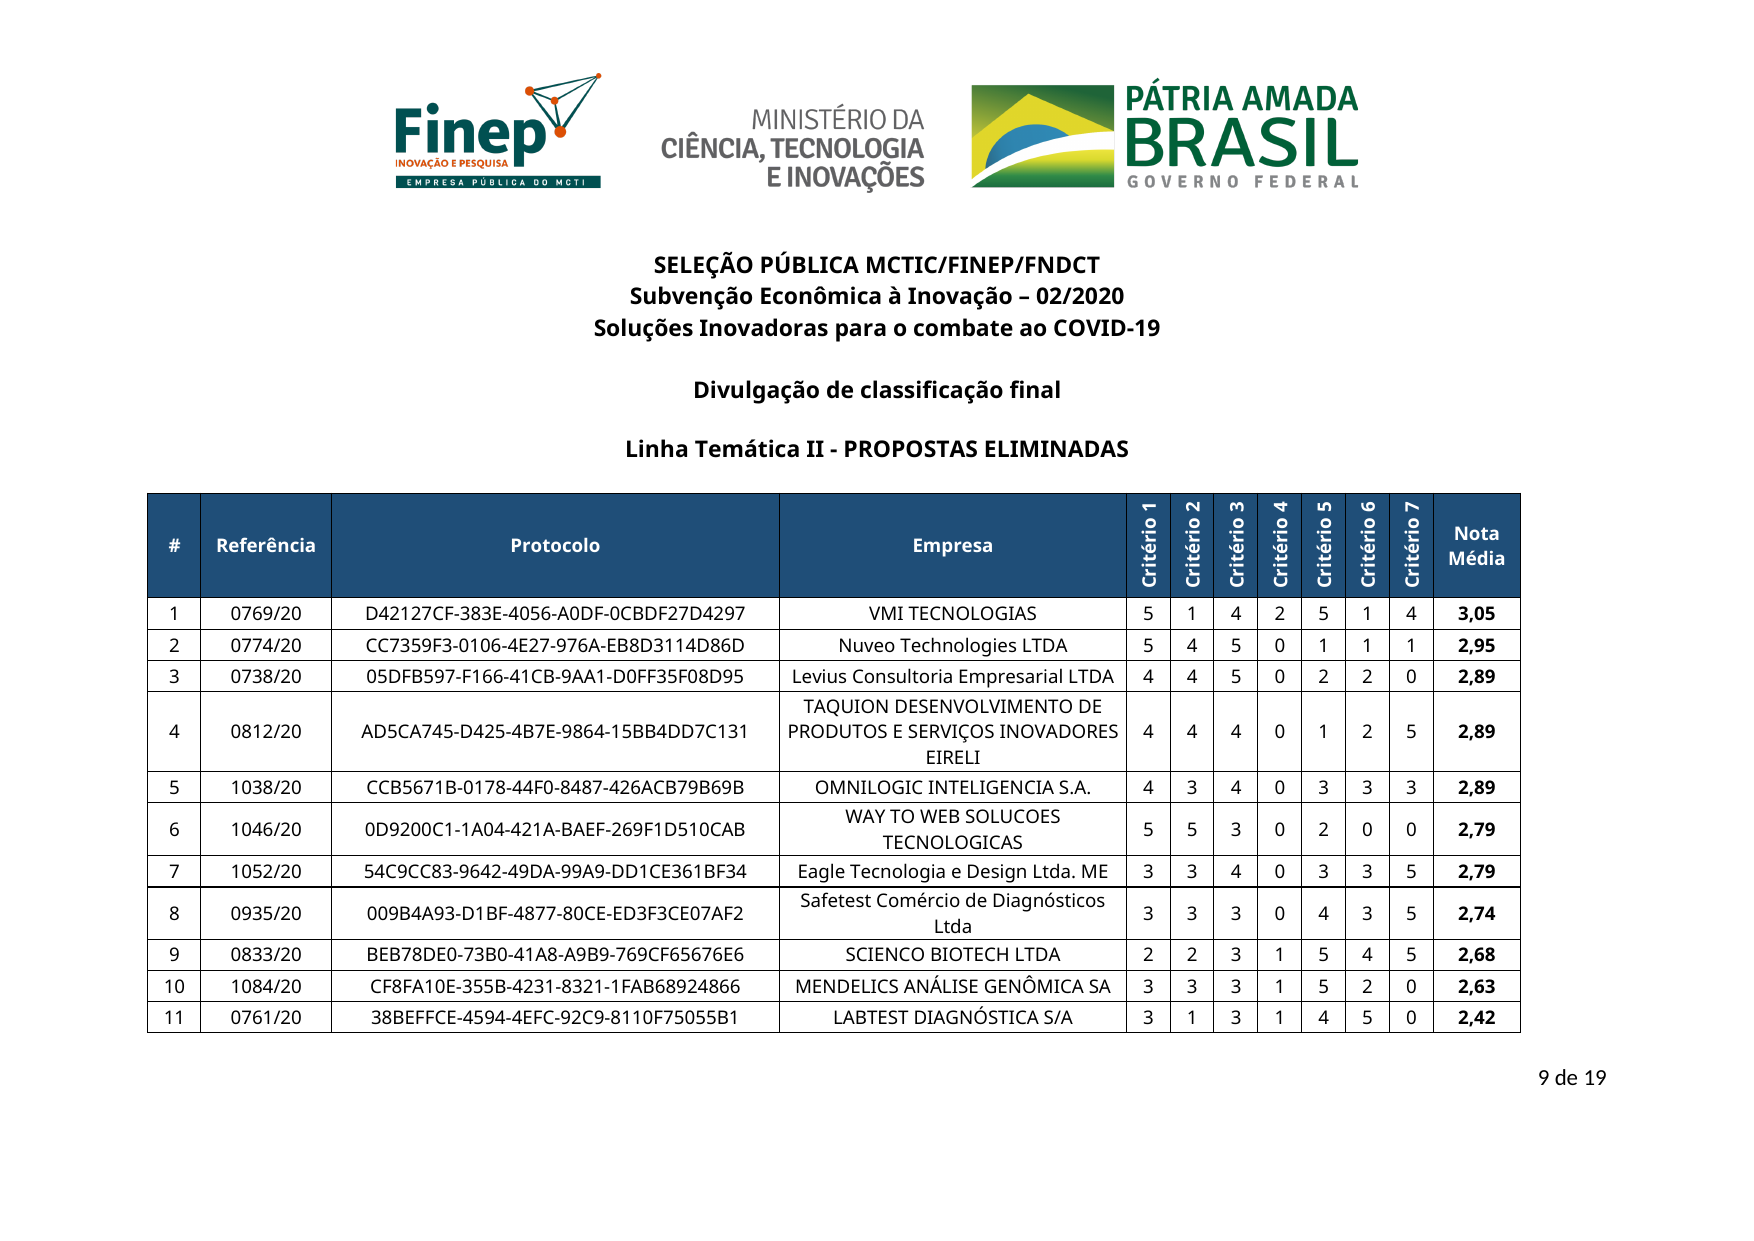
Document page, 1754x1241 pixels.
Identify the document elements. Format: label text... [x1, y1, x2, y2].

table_cell 3 [1390, 772, 1433, 802]
table_cell VMI TECNOLOGIAS [780, 598, 1126, 628]
table_cell 2 [1346, 692, 1389, 771]
table_cell 4 [1302, 888, 1345, 938]
table_cell 4 [1302, 1002, 1345, 1032]
table_cell 5 [1127, 803, 1170, 855]
table_cell 3 [1127, 856, 1170, 886]
table_header # [148, 494, 200, 597]
table_cell 1 [1171, 598, 1213, 628]
table_cell 8 [148, 888, 200, 938]
table_cell 2 [1346, 661, 1389, 691]
table_cell 4 [1346, 940, 1389, 970]
table_cell 2,95 [1434, 630, 1520, 660]
table_cell 4 [1171, 692, 1213, 771]
table_cell 0 [1258, 772, 1301, 802]
table_cell 2,79 [1434, 856, 1520, 886]
table_cell 2,68 [1434, 940, 1520, 970]
table_cell CF8FA10E-355B-4231-8321-1FAB68924866 [332, 971, 779, 1001]
table_cell 0 [1258, 630, 1301, 660]
table_cell 3 [1214, 940, 1257, 970]
table_cell 1 [1258, 1002, 1301, 1032]
table_cell 0 [1390, 661, 1433, 691]
table_cell 5 [1214, 630, 1257, 660]
table_header Referência [201, 494, 331, 597]
table_cell Eagle Tecnologia e Design Ltda. ME [780, 856, 1126, 886]
picture [395, 73, 1359, 193]
table_cell 5 [1171, 803, 1213, 855]
table_cell 3 [1302, 856, 1345, 886]
table_cell 0774/20 [201, 630, 331, 660]
table_cell 2 [1346, 971, 1389, 1001]
table_cell BEB78DE0-73B0-41A8-A9B9-769CF65676E6 [332, 940, 779, 970]
table_cell TAQUION DESENVOLVIMENTO DE PRODUTOS E SERVIÇOS INOVADORES EIRELI [780, 692, 1126, 771]
table_cell 2,79 [1434, 803, 1520, 855]
table_cell 4 [1127, 692, 1170, 771]
table_cell CCB5671B-0178-44F0-8487-426ACB79B69B [332, 772, 779, 802]
table_header Protocolo [332, 494, 779, 597]
table_cell 5 [1214, 661, 1257, 691]
table_cell 1084/20 [201, 971, 331, 1001]
table_cell 4 [148, 692, 200, 771]
table_cell 4 [1127, 772, 1170, 802]
table_cell 2 [1171, 940, 1213, 970]
table_cell 0738/20 [201, 661, 331, 691]
table_cell 3 [1127, 1002, 1170, 1032]
table_cell Safetest Comércio de Diagnósticos Ltda [780, 888, 1126, 938]
table_cell 5 [1390, 692, 1433, 771]
table_cell D42127CF-383E-4056-A0DF-0CBDF27D4297 [332, 598, 779, 628]
table_cell 4 [1127, 661, 1170, 691]
table_cell 3 [1346, 856, 1389, 886]
table_header Critério 3 [1214, 494, 1257, 597]
table_header Critério 1 [1127, 494, 1170, 597]
table_cell 3 [1214, 1002, 1257, 1032]
table_cell 1 [1302, 692, 1345, 771]
table_cell 5 [1127, 630, 1170, 660]
table_cell 0D9200C1-1A04-421A-BAEF-269F1D510CAB [332, 803, 779, 855]
table_cell 4 [1171, 630, 1213, 660]
table_header Empresa [780, 494, 1126, 597]
table_header Critério 6 [1346, 494, 1389, 597]
table_cell 0 [1390, 971, 1433, 1001]
table_cell 0769/20 [201, 598, 331, 628]
table_cell 1038/20 [201, 772, 331, 802]
table_cell LABTEST DIAGNÓSTICA S/A [780, 1002, 1126, 1032]
table_cell Levius Consultoria Empresarial LTDA [780, 661, 1126, 691]
table_cell 2,89 [1434, 692, 1520, 771]
table_cell 0 [1390, 1002, 1433, 1032]
table_cell 0 [1346, 803, 1389, 855]
table_cell Nuveo Technologies LTDA [780, 630, 1126, 660]
table_cell 0 [1390, 803, 1433, 855]
table_cell CC7359F3-0106-4E27-976A-EB8D3114D86D [332, 630, 779, 660]
table_cell 5 [1302, 940, 1345, 970]
table_cell 0761/20 [201, 1002, 331, 1032]
table_cell 3 [148, 661, 200, 691]
table_cell 0 [1258, 856, 1301, 886]
table_cell 2 [1302, 661, 1345, 691]
table_cell 0833/20 [201, 940, 331, 970]
table_cell 3 [1346, 772, 1389, 802]
table_cell 4 [1214, 772, 1257, 802]
table_cell 3 [1127, 888, 1170, 938]
table_cell 2 [1258, 598, 1301, 628]
table_cell 0812/20 [201, 692, 331, 771]
table_cell 2 [1127, 940, 1170, 970]
table_cell 1 [1302, 630, 1345, 660]
table_cell MENDELICS ANÁLISE GENÔMICA SA [780, 971, 1126, 1001]
table_cell 1 [148, 598, 200, 628]
table_cell 0 [1258, 803, 1301, 855]
table_cell 1052/20 [201, 856, 331, 886]
table_cell 38BEFFCE-4594-4EFC-92C9-8110F75055B1 [332, 1002, 779, 1032]
table_cell 3 [1214, 888, 1257, 938]
table_cell 3 [1302, 772, 1345, 802]
table_header Critério 7 [1390, 494, 1433, 597]
table_cell WAY TO WEB SOLUCOES TECNOLOGICAS [780, 803, 1126, 855]
table_cell 2 [1302, 803, 1345, 855]
table_cell 4 [1214, 598, 1257, 628]
table_cell 5 [1302, 598, 1345, 628]
table_cell 1046/20 [201, 803, 331, 855]
table_cell 5 [1302, 971, 1345, 1001]
table_cell 5 [1390, 888, 1433, 938]
table_header Critério 2 [1171, 494, 1213, 597]
table_cell 5 [1346, 1002, 1389, 1032]
table_cell 3 [1214, 803, 1257, 855]
table_cell 2,42 [1434, 1002, 1520, 1032]
table_cell 0 [1258, 692, 1301, 771]
table_cell 3 [1346, 888, 1389, 938]
table_cell 2,89 [1434, 772, 1520, 802]
table_cell 009B4A93-D1BF-4877-80CE-ED3F3CE07AF2 [332, 888, 779, 938]
table_header Critério 5 [1302, 494, 1345, 597]
table_cell OMNILOGIC INTELIGENCIA S.A. [780, 772, 1126, 802]
table_cell 1 [1346, 630, 1389, 660]
table_cell 10 [148, 971, 200, 1001]
table_cell 1 [1171, 1002, 1213, 1032]
table_cell 4 [1214, 692, 1257, 771]
table_cell 1 [1258, 971, 1301, 1001]
table_header Critério 4 [1258, 494, 1301, 597]
table_cell 2,63 [1434, 971, 1520, 1001]
table_cell 4 [1214, 856, 1257, 886]
table_cell 1 [1346, 598, 1389, 628]
table_cell 11 [148, 1002, 200, 1032]
table_cell 6 [148, 803, 200, 855]
table_cell 1 [1258, 940, 1301, 970]
table_cell 3 [1171, 971, 1213, 1001]
table_cell 4 [1171, 661, 1213, 691]
table_cell 3 [1214, 971, 1257, 1001]
table_cell 0 [1258, 888, 1301, 938]
table_cell 3,05 [1434, 598, 1520, 628]
table_cell 1 [1390, 630, 1433, 660]
table_cell 05DFB597-F166-41CB-9AA1-D0FF35F08D95 [332, 661, 779, 691]
table_cell 0 [1258, 661, 1301, 691]
table_cell 3 [1171, 888, 1213, 938]
table_cell 3 [1127, 971, 1170, 1001]
table_cell 2,89 [1434, 661, 1520, 691]
table_cell 4 [1390, 598, 1433, 628]
table_cell 5 [1127, 598, 1170, 628]
table_cell 5 [1390, 856, 1433, 886]
table_cell 54C9CC83-9642-49DA-99A9-DD1CE361BF34 [332, 856, 779, 886]
table_cell 3 [1171, 772, 1213, 802]
table_cell 2,74 [1434, 888, 1520, 938]
table_cell SCIENCO BIOTECH LTDA [780, 940, 1126, 970]
table_cell 9 [148, 940, 200, 970]
table_cell 7 [148, 856, 200, 886]
table_cell 5 [148, 772, 200, 802]
table_cell 0935/20 [201, 888, 331, 938]
table_cell 3 [1171, 856, 1213, 886]
table_cell AD5CA745-D425-4B7E-9864-15BB4DD7C131 [332, 692, 779, 771]
table_header Nota Média [1434, 494, 1520, 597]
table_cell 2 [148, 630, 200, 660]
table_cell 5 [1390, 940, 1433, 970]
